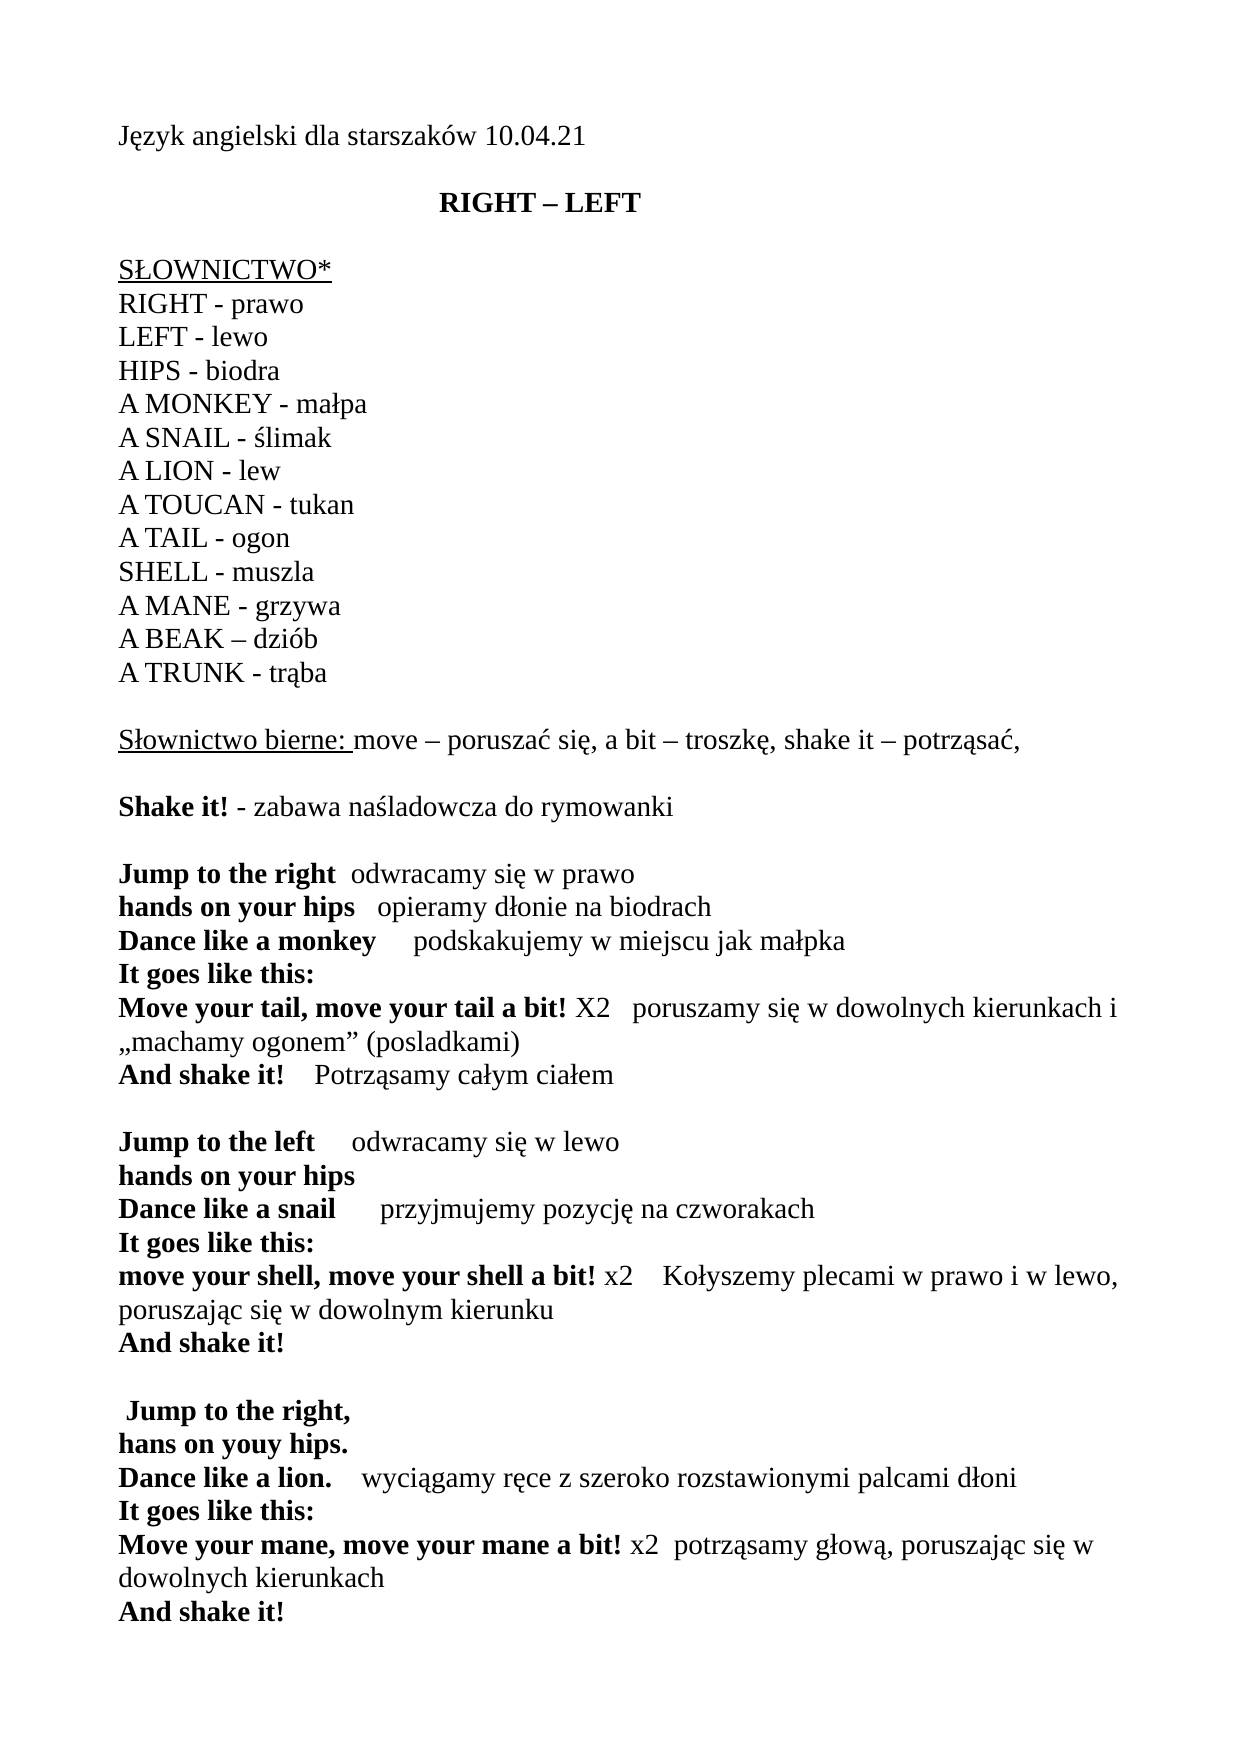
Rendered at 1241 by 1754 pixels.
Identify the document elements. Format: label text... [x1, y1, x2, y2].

text hands on your hips opieramy dłonie na biodrach [118, 889, 1122, 923]
text A SNAIL - ślimak [118, 420, 1122, 453]
text LEFT - lewo [118, 319, 1122, 353]
text A MANE - grzywa [118, 588, 1122, 621]
text A TAIL - ogon [118, 521, 1122, 554]
text Jump to the right, [118, 1393, 1122, 1426]
text Jump to the right odwracamy się w prawo [118, 856, 1122, 889]
text SHELL - muszla [118, 554, 1122, 588]
text hands on your hips [118, 1158, 1122, 1191]
text A TOUCAN - tukan [118, 487, 1122, 521]
text And shake it! [118, 1326, 1122, 1359]
text Jump to the left odwracamy się w lewo [118, 1124, 1122, 1158]
text Move your tail, move your tail a bit! X2 poruszamy się w dowolnych kierunkach i „machamy ogonem” (posladkami) [118, 990, 1122, 1057]
text RIGHT - prawo [118, 286, 1122, 319]
text A BEAK – dziób [118, 621, 1122, 655]
text Shake it! - zabawa naśladowcza do rymowanki [118, 789, 1122, 822]
text A TRUNK - trąba [118, 655, 1122, 688]
text Dance like a snail przyjmujemy pozycję na czworakach [118, 1191, 1122, 1225]
text Dance like a monkey podskakujemy w miejscu jak małpka [118, 923, 1122, 957]
text hans on youy hips. [118, 1426, 1122, 1460]
text SŁOWNICTWO* [118, 252, 1122, 286]
text It goes like this: [118, 1493, 1122, 1527]
text Dance like a lion. wyciągamy ręce z szeroko rozstawionymi palcami dłoni [118, 1460, 1122, 1493]
text HIPS - biodra [118, 353, 1122, 386]
text Move your mane, move your mane a bit! x2 potrząsamy głową, poruszając się w dowolnych kierunkach [118, 1527, 1122, 1594]
text And shake it! Potrząsamy całym ciałem [118, 1057, 1122, 1091]
text Język angielski dla starszaków 10.04.21 [118, 118, 1122, 152]
text It goes like this: [118, 1225, 1122, 1258]
text RIGHT – LEFT [118, 185, 1122, 219]
text A MONKEY - małpa [118, 386, 1122, 420]
text And shake it! [118, 1594, 1122, 1627]
text A LION - lew [118, 453, 1122, 487]
text move your shell, move your shell a bit! x2 Kołyszemy plecami w prawo i w lewo, poruszając się w dowolnym kierunku [118, 1258, 1122, 1326]
text Słownictwo bierne: move – poruszać się, a bit – troszkę, shake it – potrząsać, [118, 722, 1122, 755]
text It goes like this: [118, 957, 1122, 990]
